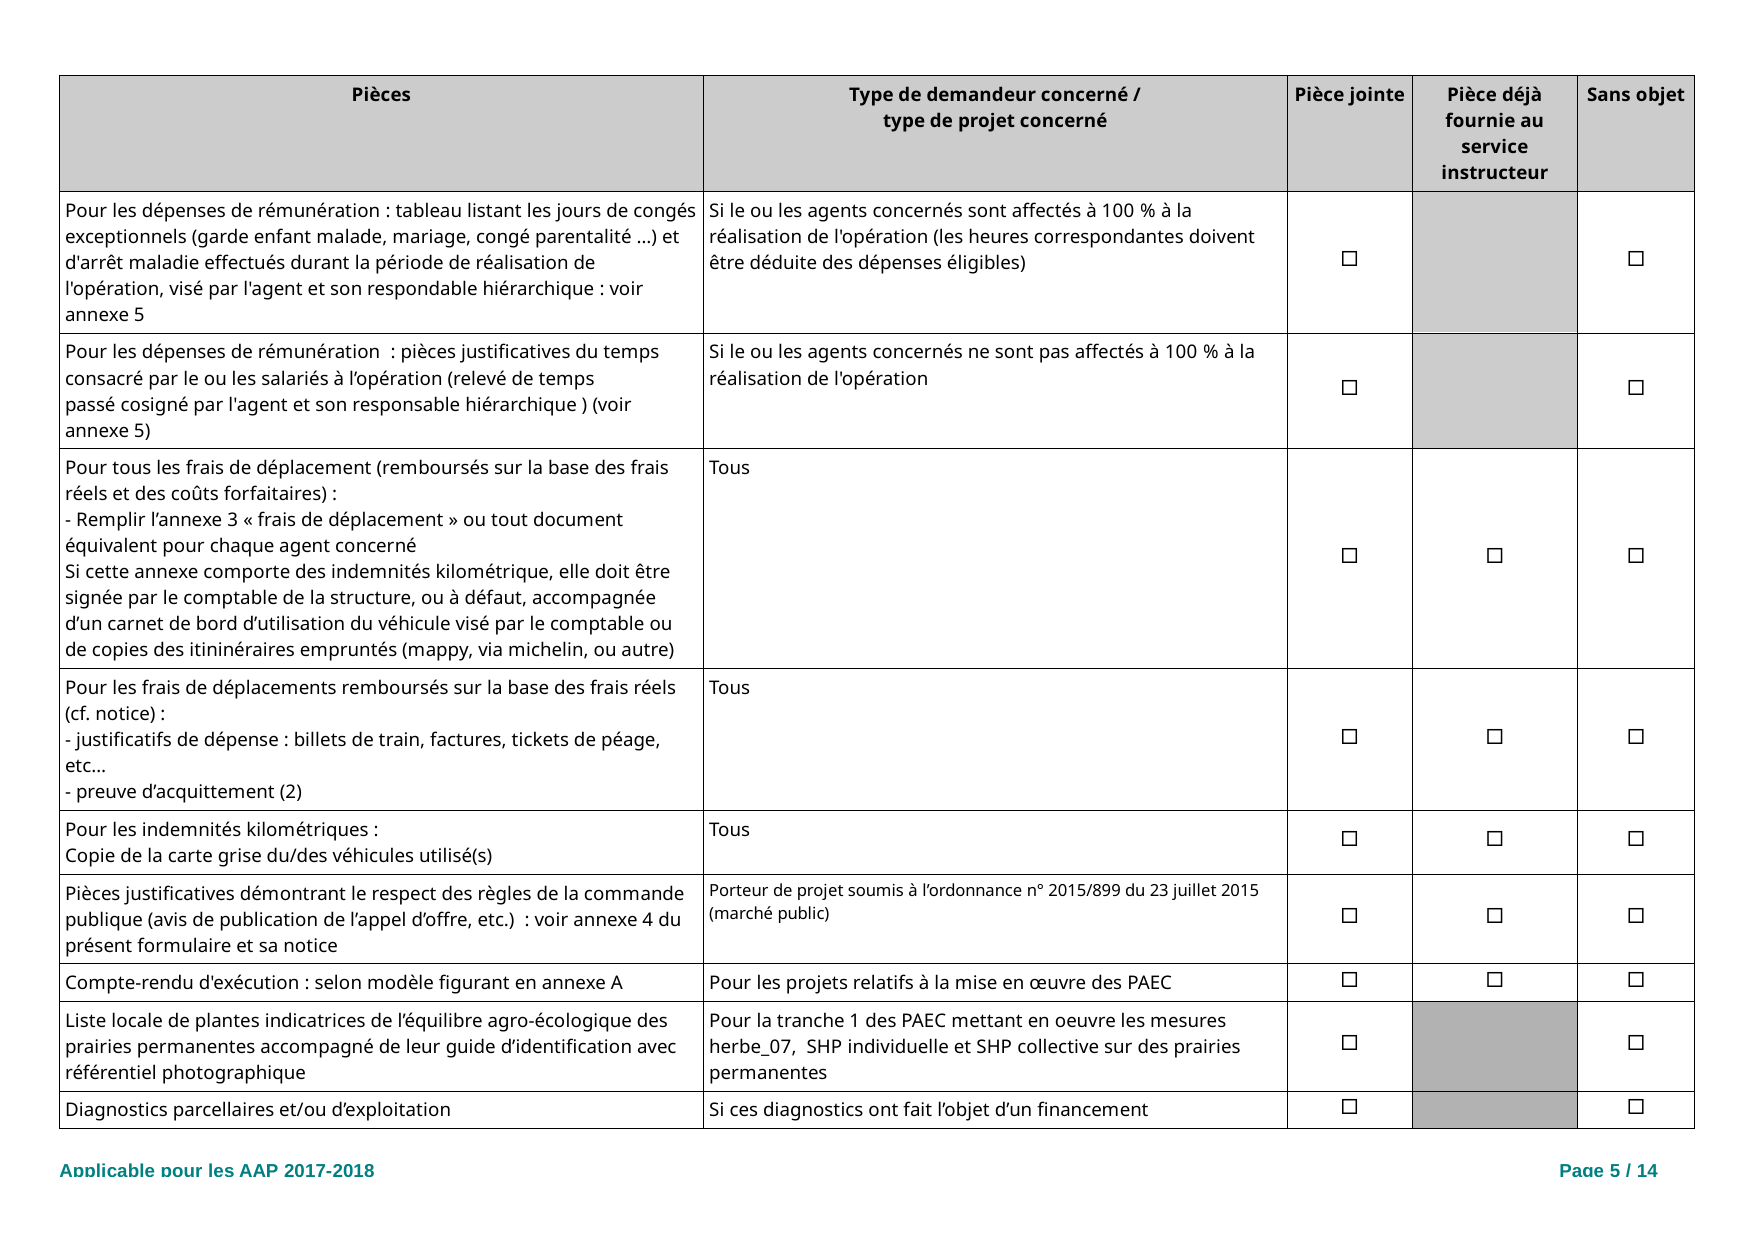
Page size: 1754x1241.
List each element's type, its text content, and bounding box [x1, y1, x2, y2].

table_cell Pour les projets relatifs à la mise en œuvre des PAEC [704, 964, 1287, 1001]
table_cell  [1413, 811, 1577, 873]
table_cell  [1578, 1002, 1694, 1091]
table_cell  [1578, 669, 1694, 810]
table_cell Porteur de projet soumis à l’ordonnance n° 2015/899 du 23 juillet 2015 (marché public) [704, 875, 1287, 963]
table_cell  [1288, 1002, 1412, 1091]
table_cell  [1413, 449, 1577, 668]
table_cell Tous [704, 449, 1287, 668]
table_header Sans objet [1578, 76, 1694, 191]
table_cell  [1288, 964, 1412, 1001]
table_cell  [1288, 192, 1412, 332]
table_cell  [1578, 192, 1694, 332]
table_cell Pour les dépenses de rémunération : tableau listant les jours de congés exceptionnels (garde enfant malade, mariage, congé parentalité …) et d'arrêt maladie effectués durant la période de réalisation de l'opération, visé par l'agent et son respondable hiérarchique : voir annexe 5 [60, 192, 703, 332]
table_cell  [1288, 449, 1412, 668]
table_cell  [1578, 875, 1694, 963]
table_cell  [1578, 964, 1694, 1001]
table_cell Liste locale de plantes indicatrices de l’équilibre agro-écologique des prairies permanentes accompagné de leur guide d’identification avec référentiel photographique [60, 1002, 703, 1091]
table_cell Compte-rendu d'exécution : selon modèle figurant en annexe A [60, 964, 703, 1001]
table_cell Tous [704, 669, 1287, 810]
table_cell  [1578, 811, 1694, 873]
table_cell Si le ou les agents concernés ne sont pas affectés à 100 % à la réalisation de l'opération [704, 334, 1287, 448]
table_cell Pour la tranche 1 des PAEC mettant en oeuvre les mesures herbe_07, SHP individuelle et SHP collective sur des prairies permanentes [704, 1002, 1287, 1091]
table_cell [1413, 1002, 1577, 1091]
table_cell  [1288, 669, 1412, 810]
table_header Type de demandeur concerné / type de projet concerné [704, 76, 1287, 191]
table_header Pièces [60, 76, 703, 191]
table_cell  [1578, 334, 1694, 448]
table_cell  [1288, 1092, 1412, 1128]
table_cell Pièces justificatives démontrant le respect des règles de la commande publique (avis de publication de l’appel d’offre, etc.) : voir annexe 4 du présent formulaire et sa notice [60, 875, 703, 963]
table_cell  [1413, 669, 1577, 810]
table_cell  [1288, 811, 1412, 873]
table_cell Pour tous les frais de déplacement (remboursés sur la base des frais réels et des coûts forfaitaires) : - Remplir l’annexe 3 « frais de déplacement » ou tout document équivalent pour chaque agent concerné Si cette annexe comporte des indemnités kilométrique, elle doit être signée par le comptable de la structure, ou à défaut, accompagnée d’un carnet de bord d’utilisation du véhicule visé par le comptable ou de copies des itininéraires empruntés (mappy, via michelin, ou autre) [60, 449, 703, 668]
table_cell  [1413, 964, 1577, 1001]
table_cell Si le ou les agents concernés sont affectés à 100 % à la réalisation de l'opération (les heures correspondantes doivent être déduite des dépenses éligibles) [704, 192, 1287, 332]
table_cell Pour les frais de déplacements remboursés sur la base des frais réels (cf. notice) : - justificatifs de dépense : billets de train, factures, tickets de péage, etc… - preuve d’acquittement (2) [60, 669, 703, 810]
table_cell  [1413, 875, 1577, 963]
table_cell Si ces diagnostics ont fait l’objet d’un financement [704, 1092, 1287, 1128]
table_cell [1413, 192, 1577, 332]
table_cell [1413, 1092, 1577, 1128]
table_cell  [1288, 875, 1412, 963]
table_cell Diagnostics parcellaires et/ou d’exploitation [60, 1092, 703, 1128]
table_cell [1413, 334, 1577, 448]
table_cell Pour les indemnités kilométriques : Copie de la carte grise du/des véhicules utilisé(s) [60, 811, 703, 873]
table_cell Tous [704, 811, 1287, 873]
table_header Pièce déjà fournie au service instructeur [1413, 76, 1577, 191]
table_cell  [1288, 334, 1412, 448]
table_header Pièce jointe [1288, 76, 1412, 191]
table_cell ­Pour les dépenses de rémunération : pièces justificatives du temps consacré par le ou les salariés à l’opération (relevé de temps passé cosigné par l'agent et son responsable hiérarchique ) (voir annexe 5) [60, 334, 703, 448]
table_cell  [1578, 1092, 1694, 1128]
table_cell  [1578, 449, 1694, 668]
